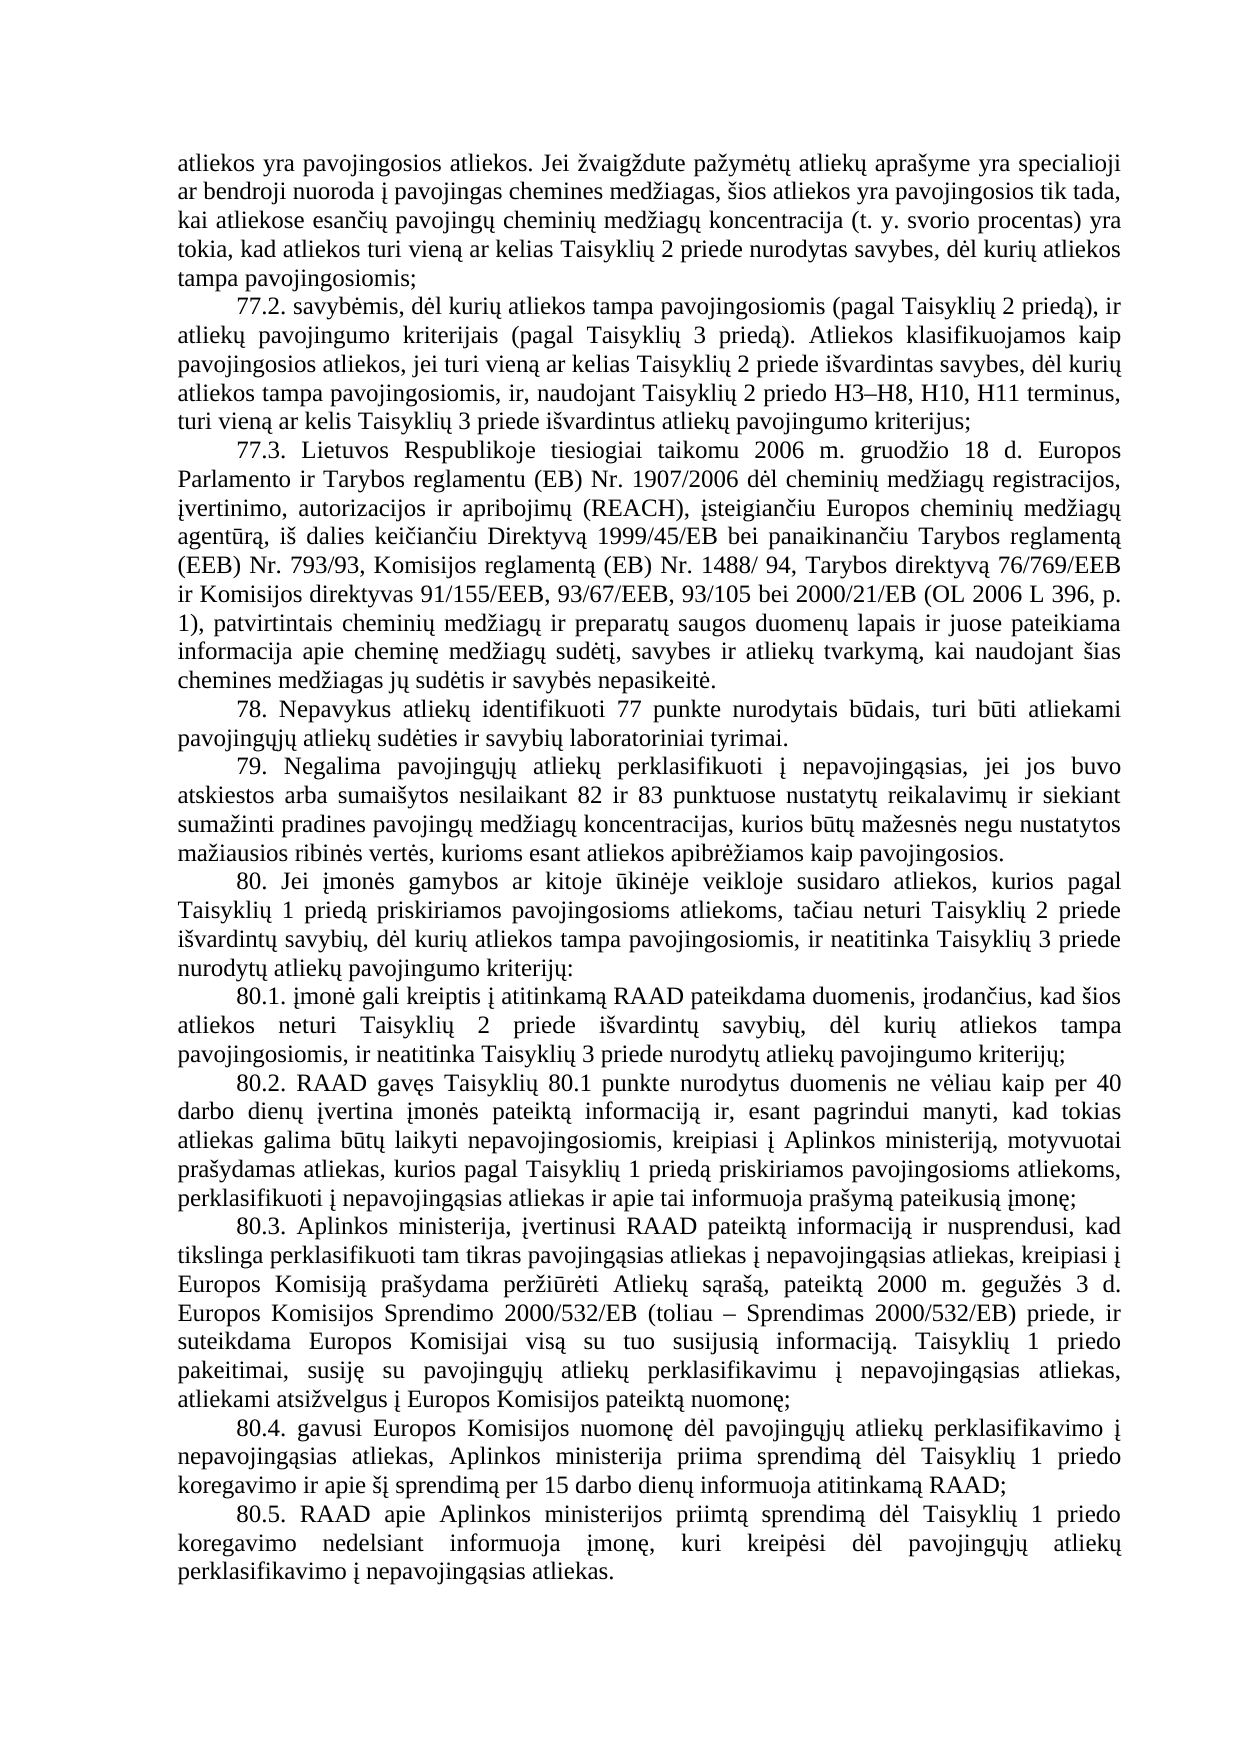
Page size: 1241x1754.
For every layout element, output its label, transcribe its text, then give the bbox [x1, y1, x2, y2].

text 80.4. gavusi Europos Komisijos nuomonę dėl pavojingųjų atliekų perklasifikavimo į nepavojingąsias atliekas, Aplinkos ministerija priima sprendimą dėl Taisyklių 1 priedo koregavimo ir apie šį sprendimą per 15 darbo dienų informuoja atitinkamą RAAD; [177, 1413, 1122, 1499]
text 77.3. Lietuvos Respublikoje tiesiogiai taikomu 2006 m. gruodžio 18 d. Europos Parlamento ir Tarybos reglamentu (EB) Nr. 1907/2006 dėl cheminių medžiagų registracijos, įvertinimo, autorizacijos ir apribojimų (REACH), įsteigiančiu Europos cheminių medžiagų agentūrą, iš dalies keičiančiu Direktyvą 1999/45/EB bei panaikinančiu Tarybos reglamentą (EEB) Nr. 793/93, Komisijos reglamentą (EB) Nr. 1488/ 94, Tarybos direktyvą 76/769/EEB ir Komisijos direktyvas 91/155/EEB, 93/67/EEB, 93/105 bei 2000/21/EB (OL 2006 L 396, p. 1), patvirtintais cheminių medžiagų ir preparatų saugos duomenų lapais ir juose pateikiama informacija apie cheminę medžiagų sudėtį, savybes ir atliekų tvarkymą, kai naudojant šias chemines medžiagas jų sudėtis ir savybės nepasikeitė. [177, 435, 1122, 694]
text 80.5. RAAD apie Aplinkos ministerijos priimtą sprendimą dėl Taisyklių 1 priedo koregavimo nedelsiant informuoja įmonę, kuri kreipėsi dėl pavojingųjų atliekų perklasifikavimo į nepavojingąsias atliekas. [177, 1499, 1122, 1585]
text 78. Nepavykus atliekų identifikuoti 77 punkte nurodytais būdais, turi būti atliekami pavojingųjų atliekų sudėties ir savybių laboratoriniai tyrimai. [177, 694, 1122, 751]
text 77.2. savybėmis, dėl kurių atliekos tampa pavojingosiomis (pagal Taisyklių 2 priedą), ir atliekų pavojingumo kriterijais (pagal Taisyklių 3 priedą). Atliekos klasifikuojamos kaip pavojingosios atliekos, jei turi vieną ar kelias Taisyklių 2 priede išvardintas savybes, dėl kurių atliekos tampa pavojingosiomis, ir, naudojant Taisyklių 2 priedo H3–H8, H10, H11 terminus, turi vieną ar kelis Taisyklių 3 priede išvardintus atliekų pavojingumo kriterijus; [177, 291, 1122, 435]
text 79. Negalima pavojingųjų atliekų perklasifikuoti į nepavojingąsias, jei jos buvo atskiestos arba sumaišytos nesilaikant 82 ir 83 punktuose nustatytų reikalavimų ir siekiant sumažinti pradines pavojingų medžiagų koncentracijas, kurios būtų mažesnės negu nustatytos mažiausios ribinės vertės, kurioms esant atliekos apibrėžiamos kaip pavojingosios. [177, 751, 1122, 866]
text 80. Jei įmonės gamybos ar kitoje ūkinėje veikloje susidaro atliekos, kurios pagal Taisyklių 1 priedą priskiriamos pavojingosioms atliekoms, tačiau neturi Taisyklių 2 priede išvardintų savybių, dėl kurių atliekos tampa pavojingosiomis, ir neatitinka Taisyklių 3 priede nurodytų atliekų pavojingumo kriterijų: [177, 866, 1122, 981]
text 80.1. įmonė gali kreiptis į atitinkamą RAAD pateikdama duomenis, įrodančius, kad šios atliekos neturi Taisyklių 2 priede išvardintų savybių, dėl kurių atliekos tampa pavojingosiomis, ir neatitinka Taisyklių 3 priede nurodytų atliekų pavojingumo kriterijų; [177, 981, 1122, 1068]
text atliekos yra pavojingosios atliekos. Jei žvaigždute pažymėtų atliekų aprašyme yra specialioji ar bendroji nuoroda į pavojingas chemines medžiagas, šios atliekos yra pavojingosios tik tada, kai atliekose esančių pavojingų cheminių medžiagų koncentracija (t. y. svorio procentas) yra tokia, kad atliekos turi vieną ar kelias Taisyklių 2 priede nurodytas savybes, dėl kurių atliekos tampa pavojingosiomis; [177, 148, 1122, 291]
text 80.3. Aplinkos ministerija, įvertinusi RAAD pateiktą informaciją ir nusprendusi, kad tikslinga perklasifikuoti tam tikras pavojingąsias atliekas į nepavojingąsias atliekas, kreipiasi į Europos Komisiją prašydama peržiūrėti Atliekų sąrašą, pateiktą 2000 m. gegužės 3 d. Europos Komisijos Sprendimo 2000/532/EB (toliau – Sprendimas 2000/532/EB) priede, ir suteikdama Europos Komisijai visą su tuo susijusią informaciją. Taisyklių 1 priedo pakeitimai, susiję su pavojingųjų atliekų perklasifikavimu į nepavojingąsias atliekas, atliekami atsižvelgus į Europos Komisijos pateiktą nuomonę; [177, 1211, 1122, 1413]
text 80.2. RAAD gavęs Taisyklių 80.1 punkte nurodytus duomenis ne vėliau kaip per 40 darbo dienų įvertina įmonės pateiktą informaciją ir, esant pagrindui manyti, kad tokias atliekas galima būtų laikyti nepavojingosiomis, kreipiasi į Aplinkos ministeriją, motyvuotai prašydamas atliekas, kurios pagal Taisyklių 1 priedą priskiriamos pavojingosioms atliekoms, perklasifikuoti į nepavojingąsias atliekas ir apie tai informuoja prašymą pateikusią įmonę; [177, 1068, 1122, 1211]
